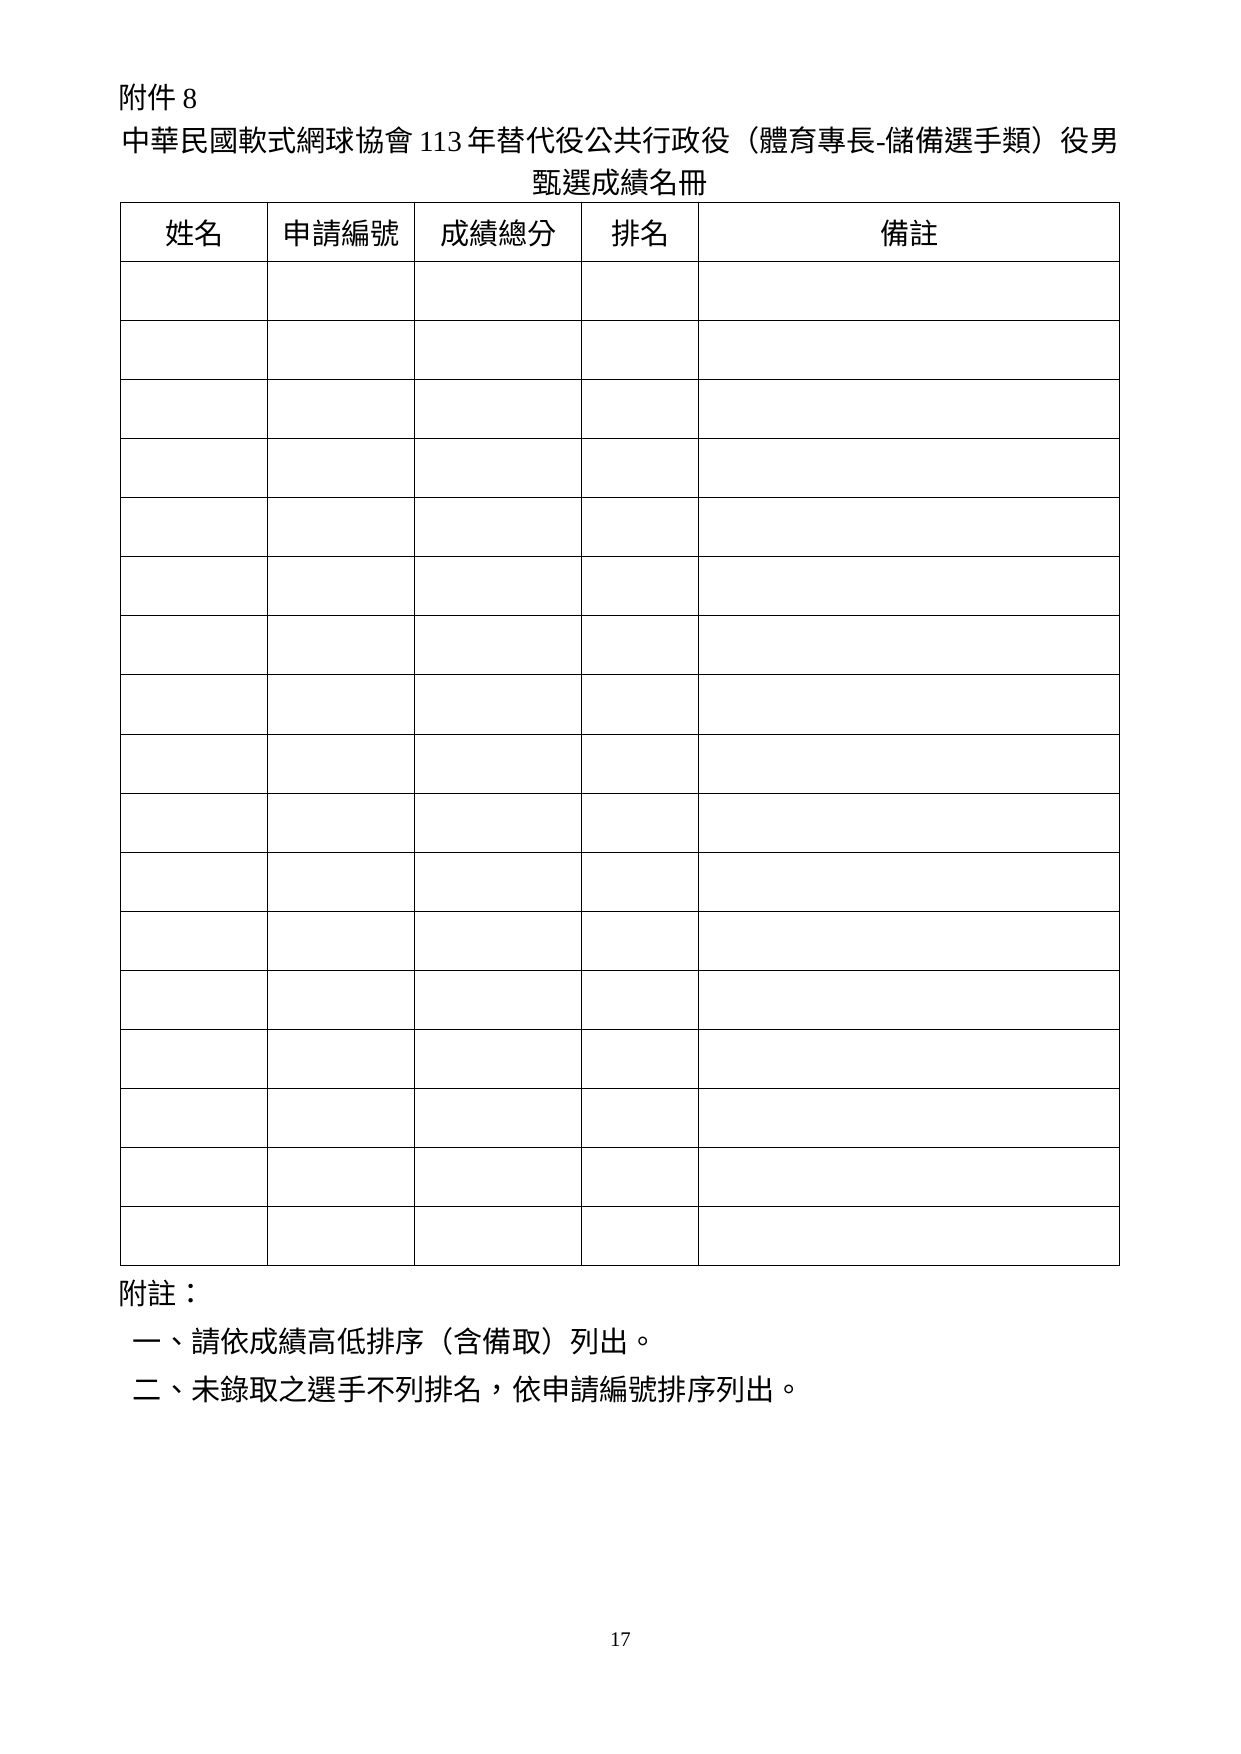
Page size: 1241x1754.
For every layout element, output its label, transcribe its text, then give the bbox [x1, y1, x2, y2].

table_cell [121, 380, 267, 438]
table_cell [699, 1030, 1119, 1088]
table_cell [699, 439, 1119, 497]
table_cell [415, 439, 581, 497]
text 中華民國軟式網球協會113年替代役公共行政役（體育專長-儲備選手類）役男甄選成績名冊 [118, 117, 1122, 202]
table_cell [699, 675, 1119, 733]
table_cell [268, 380, 414, 438]
table_cell [121, 498, 267, 556]
table_cell [268, 1148, 414, 1206]
table_cell [582, 1207, 698, 1265]
table_cell [582, 735, 698, 792]
table_cell [415, 262, 581, 320]
table_cell [268, 439, 414, 497]
table_header 排名 [582, 203, 698, 261]
table_cell [415, 321, 581, 379]
table_cell [582, 912, 698, 970]
table_cell [121, 557, 267, 615]
table_cell [699, 380, 1119, 438]
table_cell [121, 675, 267, 733]
table_cell [268, 853, 414, 911]
table_cell [582, 498, 698, 556]
table_cell [268, 912, 414, 970]
table_cell [699, 1207, 1119, 1265]
table_cell [268, 794, 414, 852]
table_cell [699, 498, 1119, 556]
table_cell [582, 616, 698, 674]
table_cell [121, 439, 267, 497]
table_cell [415, 1148, 581, 1206]
table_cell [582, 853, 698, 911]
table_cell [582, 321, 698, 379]
table_cell [415, 1207, 581, 1265]
table_cell [268, 735, 414, 792]
table_header 備註 [699, 203, 1119, 261]
text 二、未錄取之選手不列排名，依申請編號排序列出。 [118, 1362, 1122, 1410]
table_cell [415, 616, 581, 674]
table_cell [121, 262, 267, 320]
table_cell [268, 498, 414, 556]
table_cell [415, 1089, 581, 1147]
table_cell [268, 557, 414, 615]
table_cell [268, 262, 414, 320]
table_cell [582, 380, 698, 438]
table_cell [415, 380, 581, 438]
table_cell [415, 912, 581, 970]
table_cell [121, 971, 267, 1029]
table_cell [582, 1148, 698, 1206]
text 附註： [118, 1266, 1122, 1314]
table_cell [699, 321, 1119, 379]
table_header 成績總分 [415, 203, 581, 261]
table_cell [121, 912, 267, 970]
table_cell [699, 735, 1119, 792]
table_cell [699, 971, 1119, 1029]
table_cell [268, 1030, 414, 1088]
table_cell [121, 735, 267, 792]
table_cell [121, 1030, 267, 1088]
table_cell [415, 735, 581, 792]
table_cell [582, 1089, 698, 1147]
text 附件8 [118, 75, 1122, 117]
table_cell [582, 971, 698, 1029]
table_cell [268, 616, 414, 674]
table_cell [582, 262, 698, 320]
table_cell [121, 853, 267, 911]
table_cell [582, 439, 698, 497]
table_cell [582, 1030, 698, 1088]
table_cell [699, 1148, 1119, 1206]
table_cell [415, 853, 581, 911]
table_cell [415, 971, 581, 1029]
table_cell [699, 1089, 1119, 1147]
text 一、請依成績高低排序（含備取）列出。 [118, 1314, 1122, 1362]
table_header 姓名 [121, 203, 267, 261]
table_cell [699, 557, 1119, 615]
table_cell [121, 616, 267, 674]
table_cell [699, 616, 1119, 674]
table_cell [268, 321, 414, 379]
table_cell [121, 1089, 267, 1147]
table_header 申請編號 [268, 203, 414, 261]
table_cell [699, 794, 1119, 852]
table_cell [415, 794, 581, 852]
table_cell [582, 675, 698, 733]
table_cell [121, 1148, 267, 1206]
table_cell [699, 853, 1119, 911]
table_cell [121, 321, 267, 379]
table_cell [268, 971, 414, 1029]
table_cell [268, 1089, 414, 1147]
table_cell [121, 794, 267, 852]
table_cell [121, 1207, 267, 1265]
table_cell [415, 1030, 581, 1088]
table_cell [415, 557, 581, 615]
table_cell [268, 675, 414, 733]
table_cell [699, 262, 1119, 320]
table_cell [582, 794, 698, 852]
table_cell [699, 912, 1119, 970]
table_cell [415, 675, 581, 733]
table_cell [415, 498, 581, 556]
table_cell [582, 557, 698, 615]
table_cell [268, 1207, 414, 1265]
